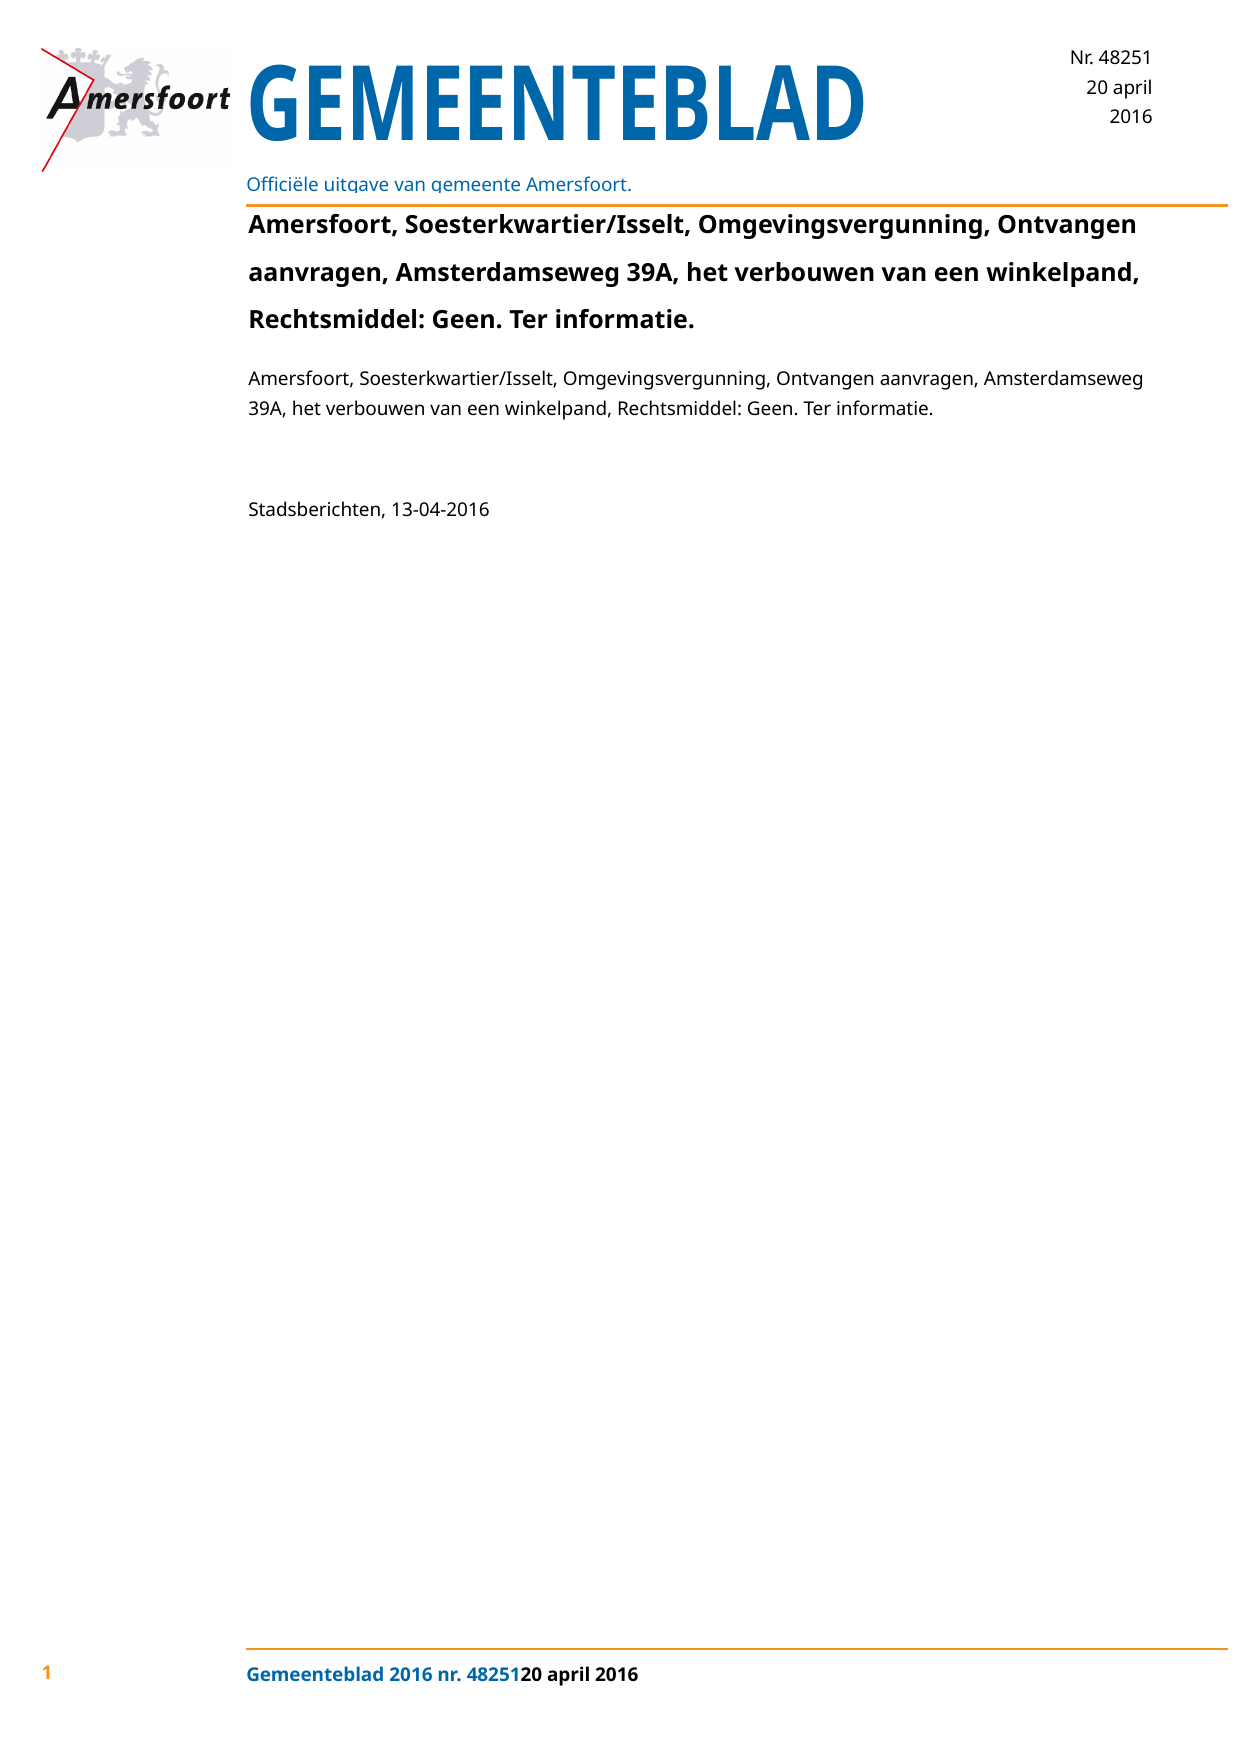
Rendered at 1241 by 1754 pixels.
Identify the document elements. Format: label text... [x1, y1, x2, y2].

text Amersfoort, Soesterkwartier/Isselt, Omgevingsvergunning, Ontvangen aanvragen, Amsterdamseweg 39A, het verbouwen van een winkelpand, Rechtsmiddel: Geen. Ter informatie. [248, 366, 1152, 421]
text Stadsberichten, 13-04-2016 [248, 496, 1152, 522]
picture [41, 47, 231, 172]
text Amersfoort, Soesterkwartier/Isselt, Omgevingsvergunning, Ontvangen aanvragen, Amsterdamseweg 39A, het verbouwen van een winkelpand, Rechtsmiddel: Geen. Ter informatie. [248, 207, 1152, 336]
